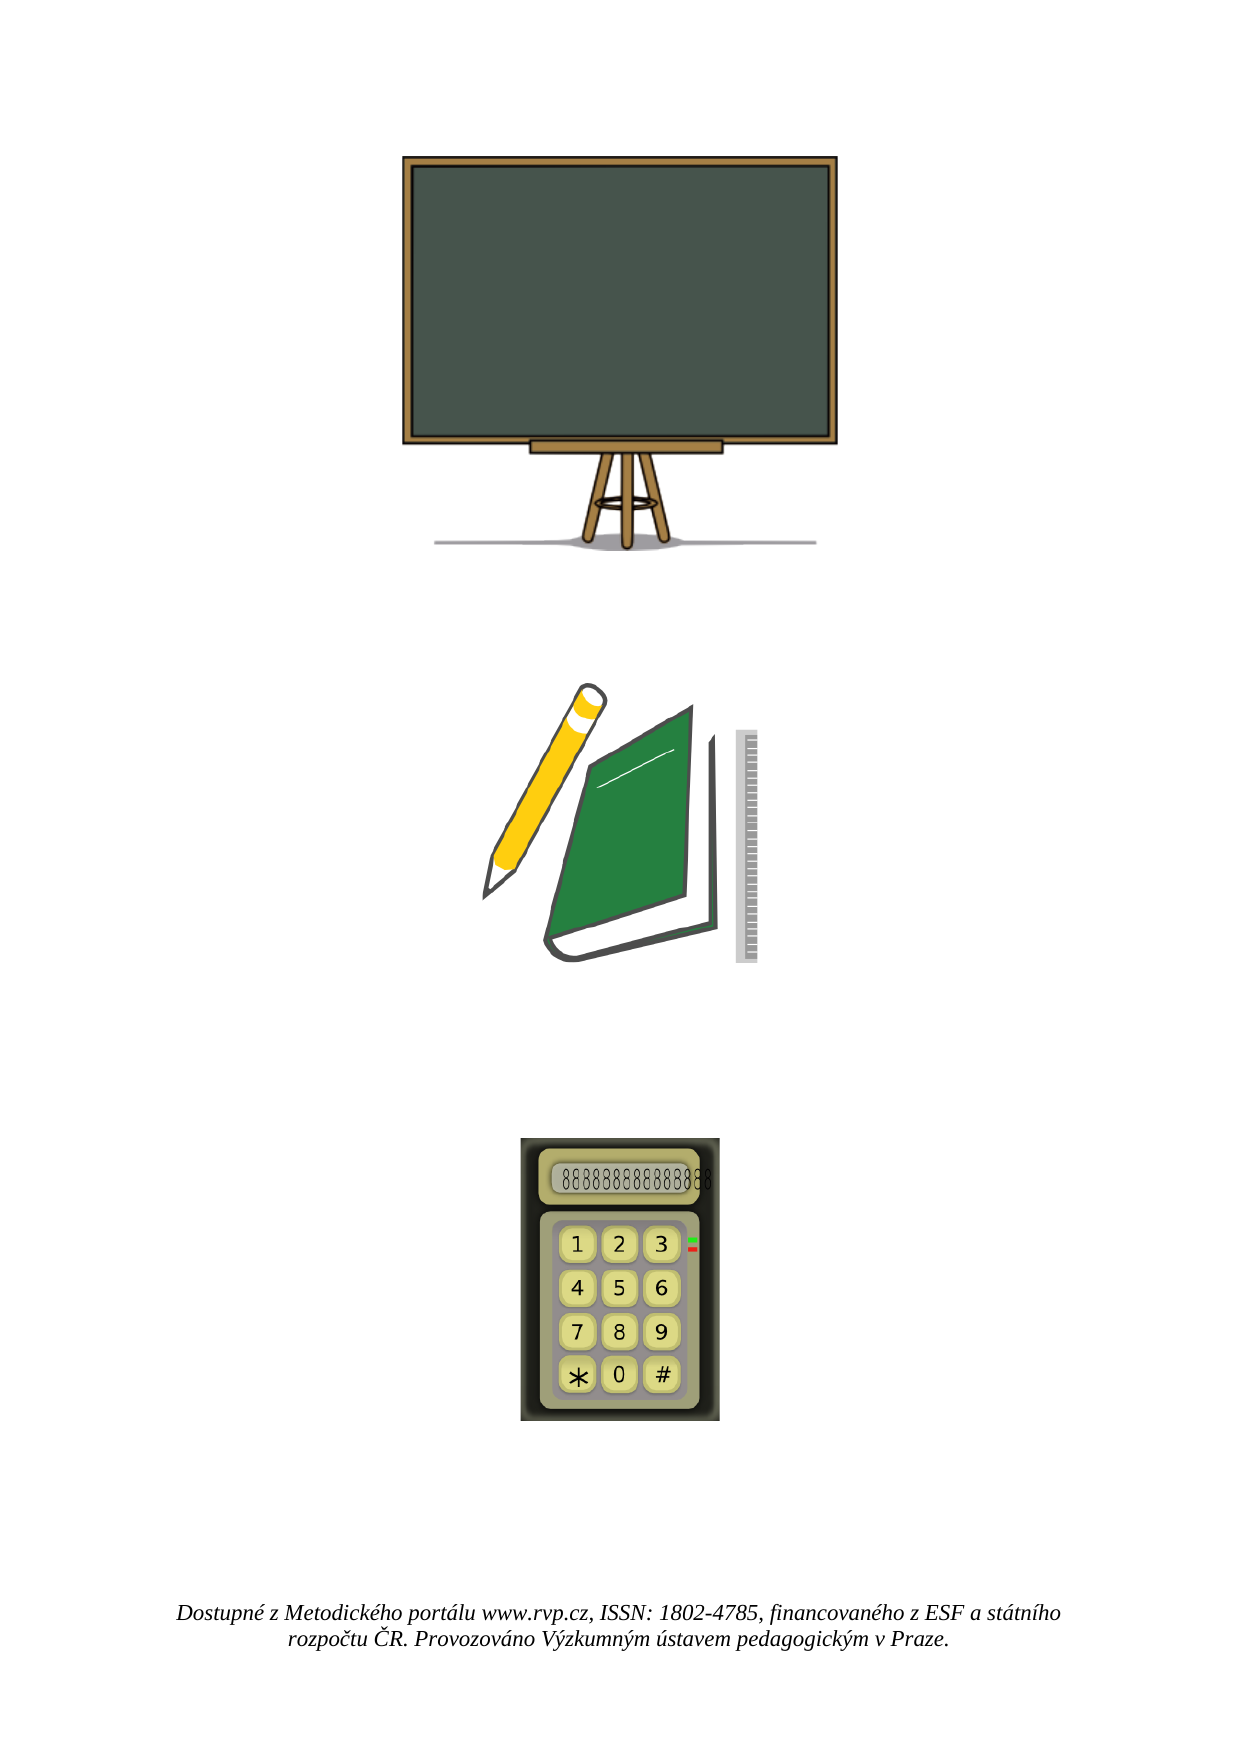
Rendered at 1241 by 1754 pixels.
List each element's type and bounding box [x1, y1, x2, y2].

picture [482, 683, 758, 963]
picture [520, 1138, 720, 1421]
picture [402, 156, 838, 551]
